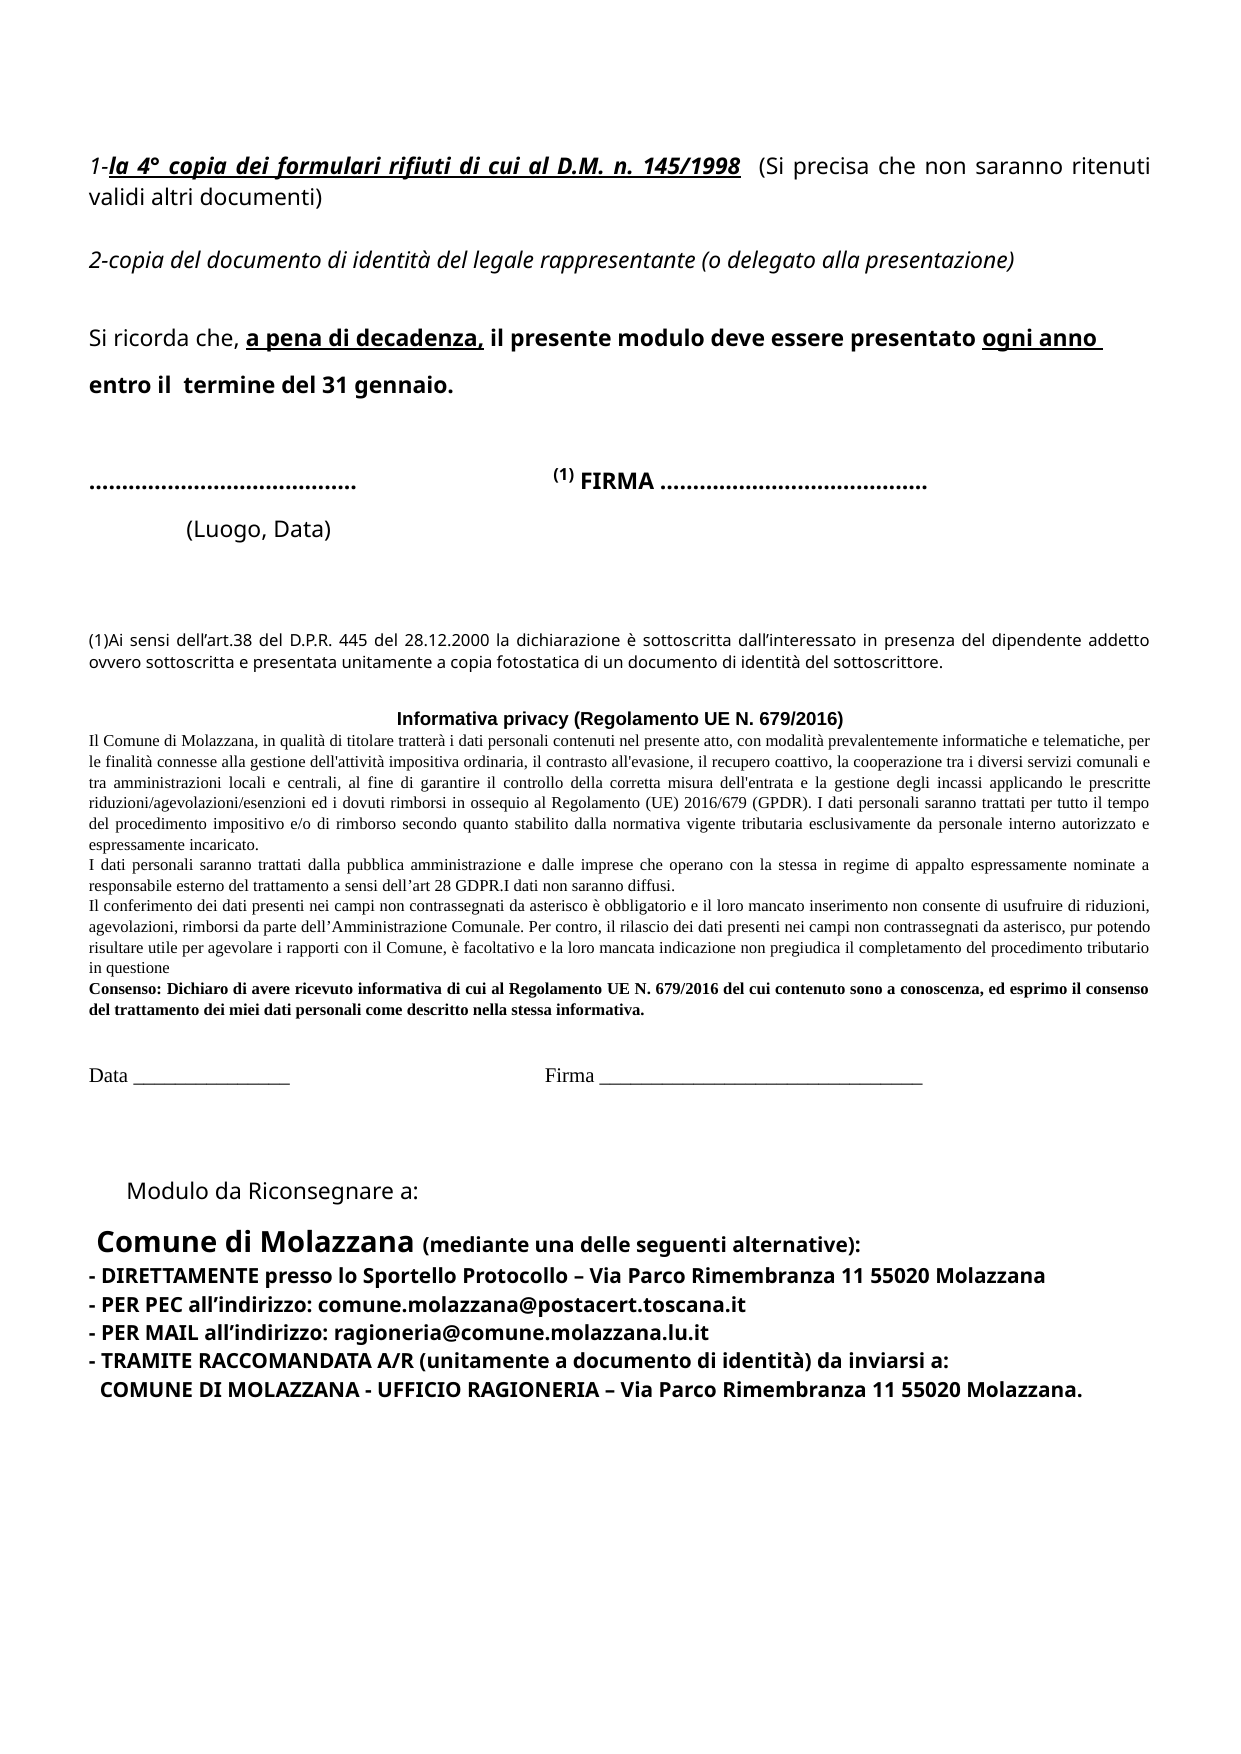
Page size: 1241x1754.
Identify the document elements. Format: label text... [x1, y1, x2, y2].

text Il conferimento dei dati presenti nei campi non contrassegnati da asterisco è obbligatorio e il loro mancato inserimento non consente di usufruire di riduzioni, agevolazioni, rimborsi da parte dell’Amministrazione Comunale. Per contro, il rilascio dei dati presenti nei campi non contrassegnati da asterisco, pur potendo risultare utile per agevolare i rapporti con il Comune, è facoltativo e la loro mancata indicazione non pregiudica il completamento del procedimento tributario in questione [89, 895, 1152, 977]
text Consenso: Dichiaro di avere ricevuto informativa di cui al Regolamento UE N. 679/2016 del cui contenuto sono a conoscenza, ed esprimo il consenso del trattamento dei miei dati personali come descritto nella stessa informativa. [89, 977, 1152, 1018]
text (Luogo, Data) [89, 513, 1152, 544]
text (1)Ai sensi dell’art.38 del D.P.R. 445 del 28.12.2000 la dichiarazione è sottoscritta dall’interessato in presenza del dipendente addetto ovvero sottoscritta e presentata unitamente a copia fotostatica di un documento di identità del sottoscrittore. [89, 628, 1152, 674]
text - PER MAIL all’indirizzo: ragioneria@comune.molazzana.lu.it [89, 1318, 1152, 1347]
text 1-la 4° copia dei formulari rifiuti di cui al D.M. n. 145/1998 (Si precisa che non saranno ritenuti validi altri documenti) [89, 150, 1152, 212]
text 2-copia del documento di identità del legale rappresentante (o delegato alla presentazione) [89, 243, 1152, 275]
text - DIRETTAMENTE presso lo Sportello Protocollo – Via Parco Rimembranza 11 55020 Molazzana [89, 1261, 1152, 1290]
text Comune di Molazzana (mediante una delle seguenti alternative): [89, 1222, 1152, 1261]
text I dati personali saranno trattati dalla pubblica amministrazione e dalle imprese che operano con la stessa in regime di appalto espressamente nominate a responsabile esterno del trattamento a sensi dell’art 28 GDPR.I dati non saranno diffusi. [89, 853, 1152, 895]
text - TRAMITE RACCOMANDATA A/R (unitamente a documento di identità) da inviarsi a: [89, 1347, 1152, 1375]
text Si ricorda che, a pena di decadenza, il presente modulo deve essere presentato ogni anno entro il termine del 31 gennaio. [89, 322, 1152, 400]
text - PER PEC all’indirizzo: comune.molazzana@postacert.toscana.it [89, 1290, 1152, 1318]
text Data _______________ Firma _______________________________ [89, 1063, 1152, 1087]
text Modulo da Riconsegnare a: [126, 1175, 1152, 1206]
text Informativa privacy (Regolamento UE N. 679/2016) [89, 708, 1152, 730]
text ………………………………….. (1) FIRMA ………………………………….. [89, 462, 1152, 496]
text COMUNE DI MOLAZZANA - UFFICIO RAGIONERIA – Via Parco Rimembranza 11 55020 Molazzana. [89, 1375, 1152, 1403]
text Il Comune di Molazzana, in qualità di titolare tratterà i dati personali contenuti nel presente atto, con modalità prevalentemente informatiche e telematiche, per le finalità connesse alla gestione dell'attività impositiva ordinaria, il contrasto all'evasione, il recupero coattivo, la cooperazione tra i diversi servizi comunali e tra amministrazioni locali e centrali, al fine di garantire il controllo della corretta misura dell'entrata e la gestione degli incassi applicando le prescritte riduzioni/agevolazioni/esenzioni ed i dovuti rimborsi in ossequio al Regolamento (UE) 2016/679 (GPDR). I dati personali saranno trattati per tutto il tempo del procedimento impositivo e/o di rimborso secondo quanto stabilito dalla normativa vigente tributaria esclusivamente da personale interno autorizzato e espressamente incaricato. [89, 730, 1152, 853]
